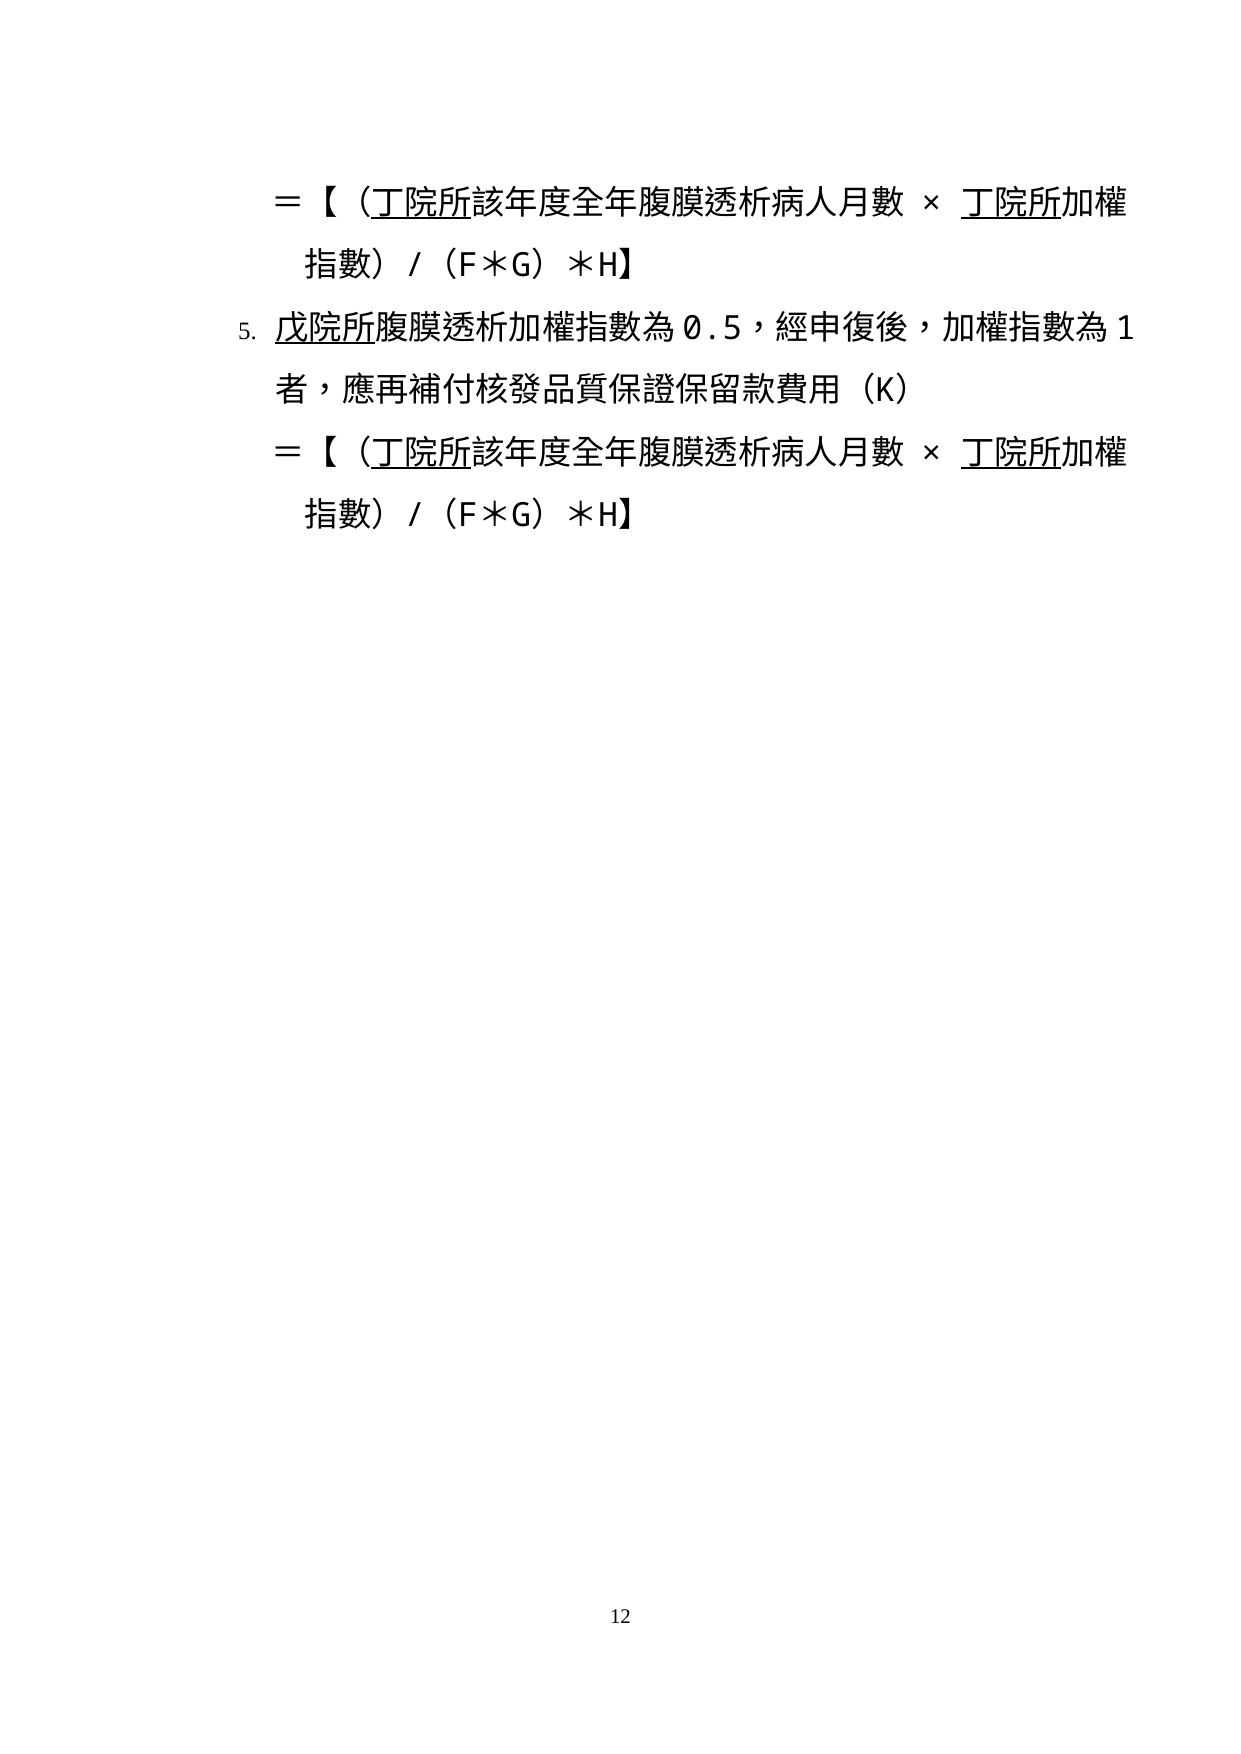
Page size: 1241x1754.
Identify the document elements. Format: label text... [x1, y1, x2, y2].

text ＝【（丁院所該年度全年腹膜透析病人月數 × 丁院所加權指數）/（F＊G）＊H】 [271, 158, 1140, 283]
list 戊院所腹膜透析加權指數為0.5，經申復後，加權指數為1者，應再補付核發品質保證保留款費用（K） [238, 283, 1140, 408]
text ＝【（丁院所該年度全年腹膜透析病人月數 × 丁院所加權指數）/（F＊G）＊H】 [271, 408, 1140, 533]
